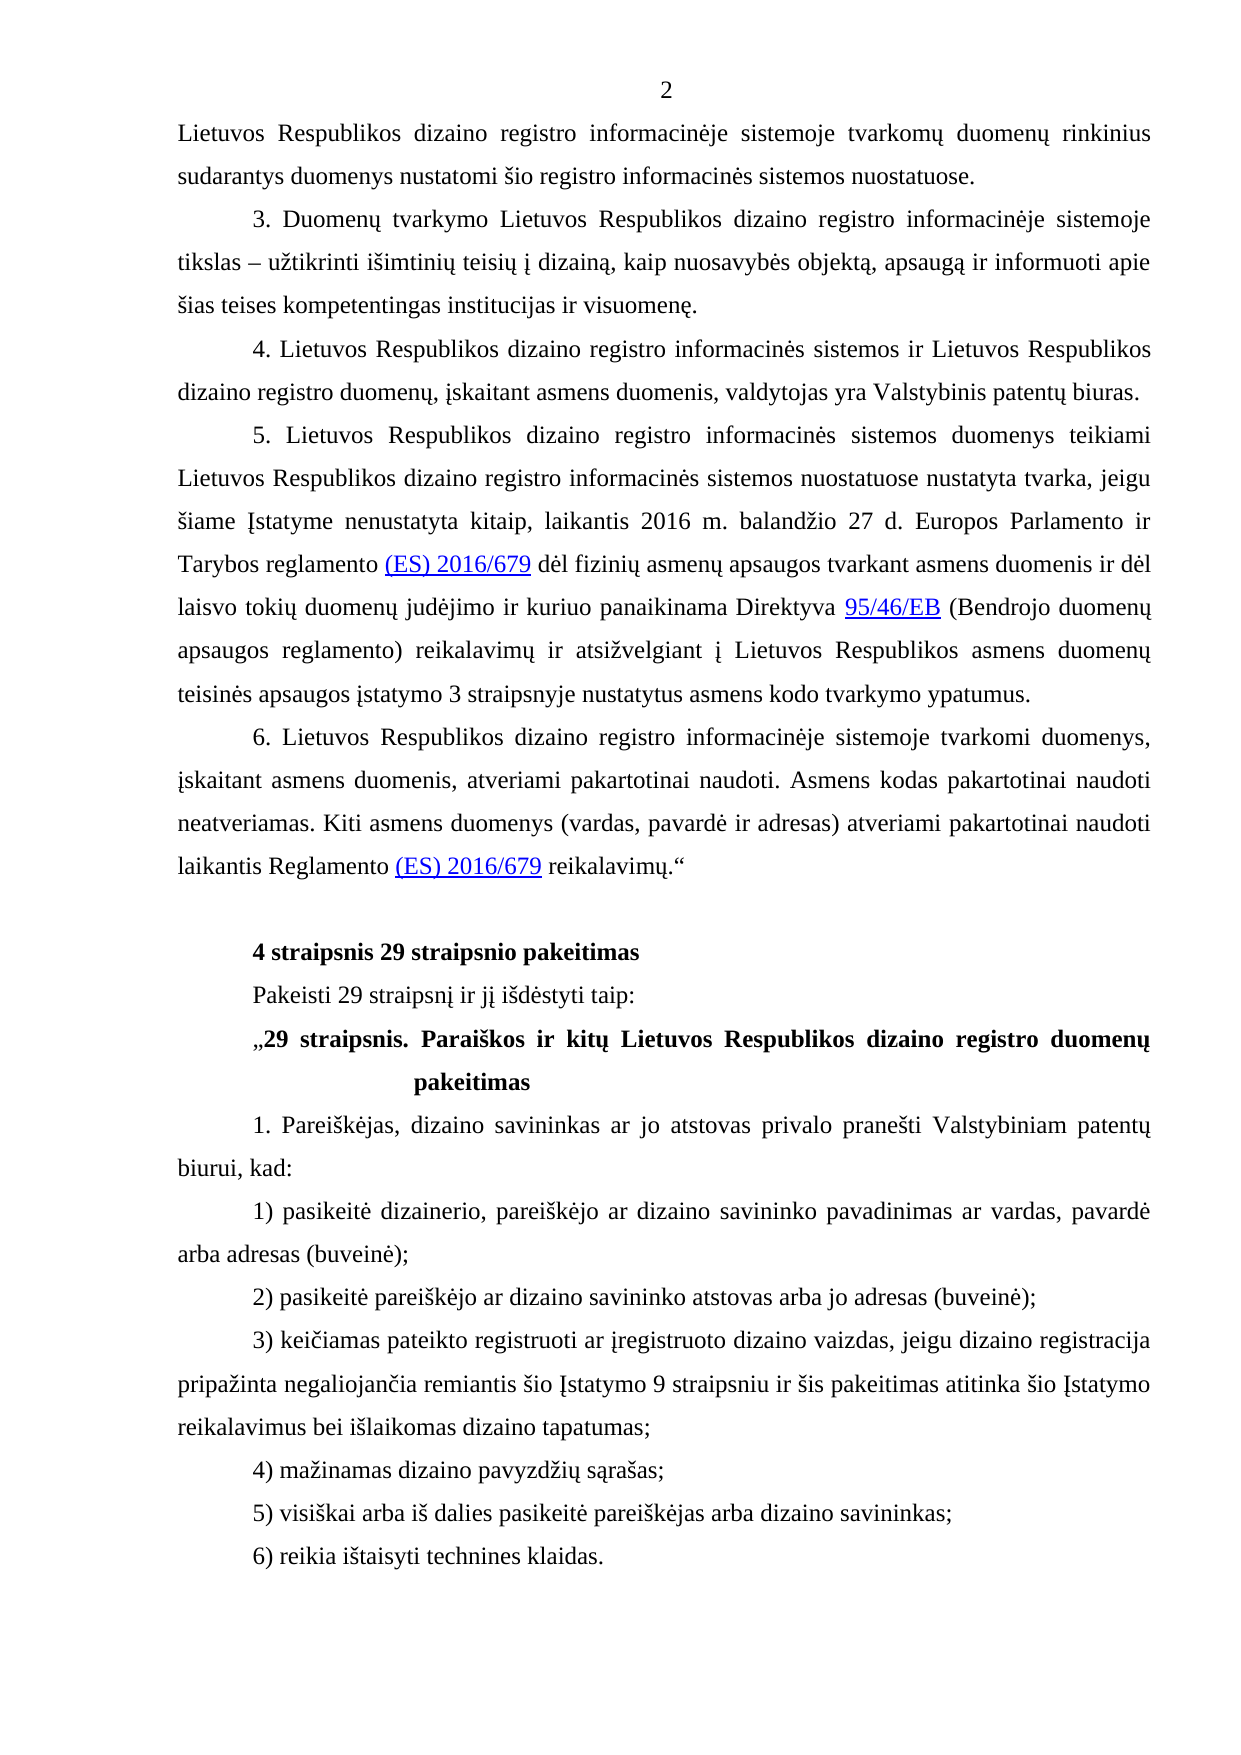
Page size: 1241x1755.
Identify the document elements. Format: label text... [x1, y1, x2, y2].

text 6. Lietuvos Respublikos dizaino registro informacinėje sistemoje tvarkomi duomenys, įskaitant asmens duomenis, atveriami pakartotinai naudoti. Asmens kodas pakartotinai naudoti neatveriamas. Kiti asmens duomenys (vardas, pavardė ir adresas) atveriami pakartotinai naudoti laikantis Reglamento (ES) 2016/679 reikalavimų.“ [177, 722, 1152, 880]
text 1) pasikeitė dizainerio, pareiškėjo ar dizaino savininko pavadinimas ar vardas, pavardė arba adresas (buveinė); [177, 1196, 1152, 1268]
text 3) keičiamas pateikto registruoti ar įregistruoto dizaino vaizdas, jeigu dizaino registracija pripažinta negaliojančia remiantis šio Įstatymo 9 straipsniu ir šis pakeitimas atitinka šio Įstatymo reikalavimus bei išlaikomas dizaino tapatumas; [177, 1326, 1152, 1441]
text 3. Duomenų tvarkymo Lietuvos Respublikos dizaino registro informacinėje sistemoje tikslas – užtikrinti išimtinių teisių į dizainą, kaip nuosavybės objektą, apsaugą ir informuoti apie šias teises kompetentingas institucijas ir visuomenę. [177, 204, 1152, 319]
text 2) pasikeitė pareiškėjo ar dizaino savininko atstovas arba jo adresas (buveinė); [177, 1282, 1152, 1311]
text 5. Lietuvos Respublikos dizaino registro informacinės sistemos duomenys teikiami Lietuvos Respublikos dizaino registro informacinės sistemos nuostatuose nustatyta tvarka, jeigu šiame Įstatyme nenustatyta kitaip, laikantis 2016 m. balandžio 27 d. Europos Parlamento ir Tarybos reglamento (ES) 2016/679 dėl fizinių asmenų apsaugos tvarkant asmens duomenis ir dėl laisvo tokių duomenų judėjimo ir kuriuo panaikinama Direktyva 95/46/EB (Bendrojo duomenų apsaugos reglamento) reikalavimų ir atsižvelgiant į Lietuvos Respublikos asmens duomenų teisinės apsaugos įstatymo 3 straipsnyje nustatytus asmens kodo tvarkymo ypatumus. [177, 420, 1152, 707]
text 4. Lietuvos Respublikos dizaino registro informacinės sistemos ir Lietuvos Respublikos dizaino registro duomenų, įskaitant asmens duomenis, valdytojas yra Valstybinis patentų biuras. [177, 334, 1152, 406]
text Lietuvos Respublikos dizaino registro informacinėje sistemoje tvarkomų duomenų rinkinius sudarantys duomenys nustatomi šio registro informacinės sistemos nuostatuose. [177, 118, 1152, 190]
text 6) reikia ištaisyti technines klaidas. [177, 1541, 1152, 1570]
text 4) mažinamas dizaino pavyzdžių sąrašas; [177, 1455, 1152, 1484]
text 1. Pareiškėjas, dizaino savininkas ar jo atstovas privalo pranešti Valstybiniam patentų biurui, kad: [177, 1110, 1152, 1182]
text „29 straipsnis. Paraiškos ir kitų Lietuvos Respublikos dizaino registro duomenų pakeitimas [252, 1024, 1152, 1096]
text Pakeisti 29 straipsnį ir jį išdėstyti taip: [177, 981, 1152, 1009]
text 5) visiškai arba iš dalies pasikeitė pareiškėjas arba dizaino savininkas; [177, 1498, 1152, 1527]
text 4 straipsnis 29 straipsnio pakeitimas [177, 937, 1152, 966]
